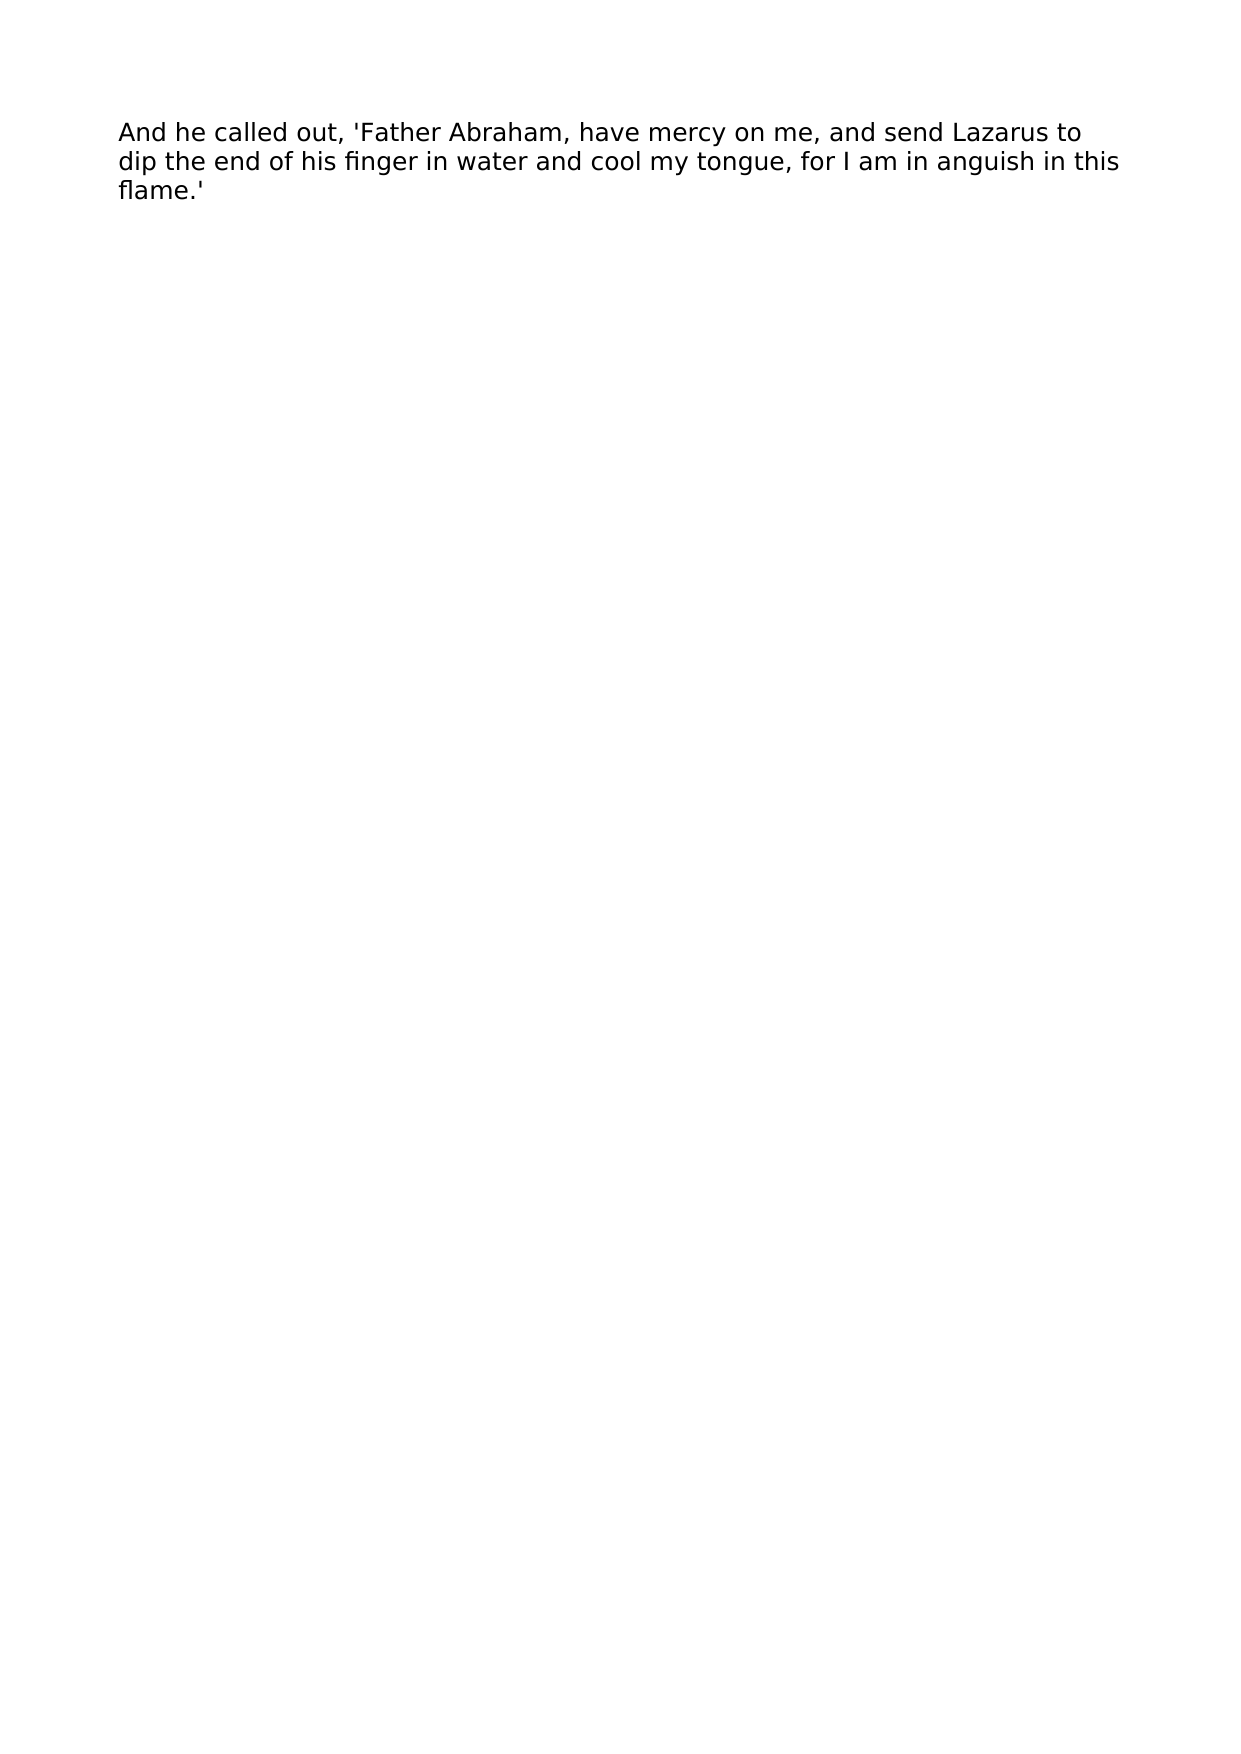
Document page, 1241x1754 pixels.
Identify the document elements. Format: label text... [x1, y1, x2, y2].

text And he called out, 'Father Abraham, have mercy on me, and send Lazarus to dip the end of his finger in water and cool my tongue, for I am in anguish in this flame.' [118, 118, 1122, 206]
